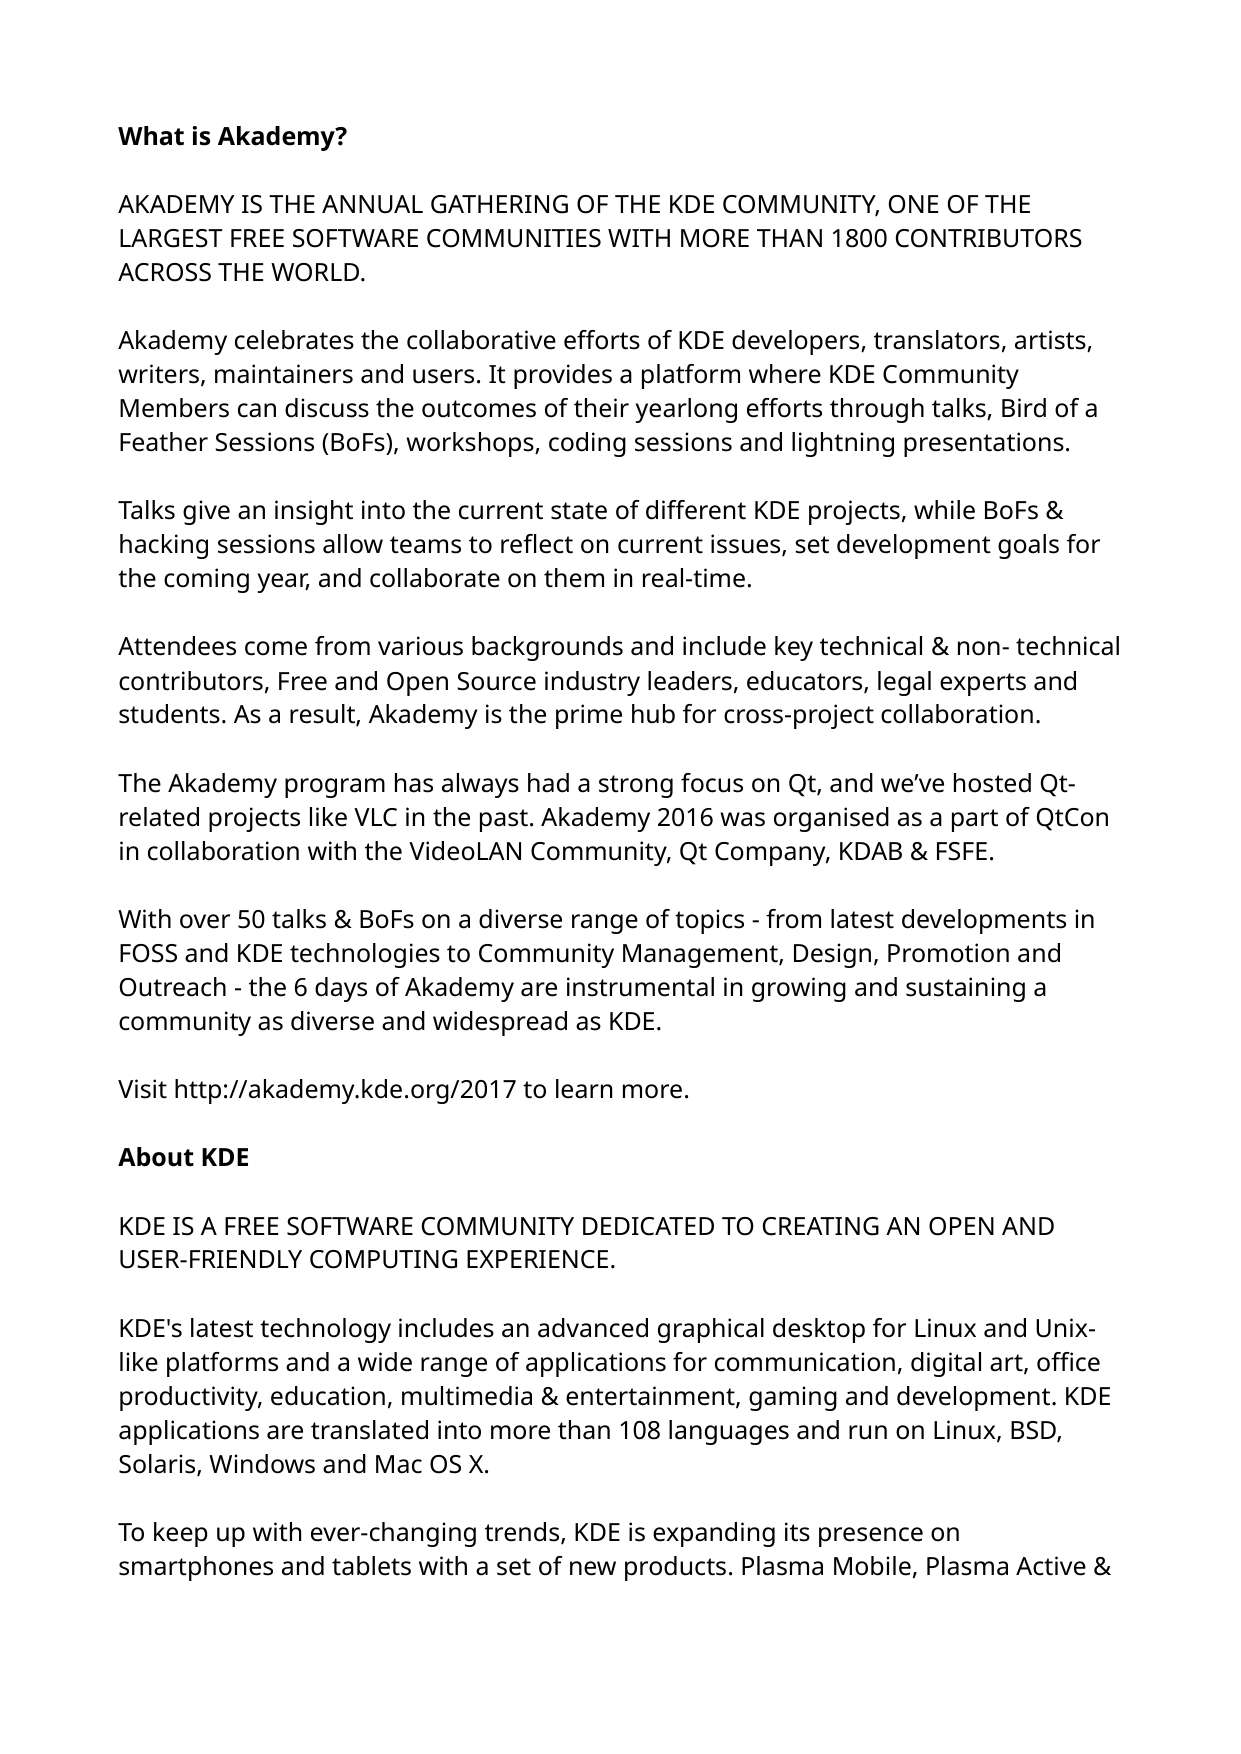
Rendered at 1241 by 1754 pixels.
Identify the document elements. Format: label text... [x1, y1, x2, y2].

text AKADEMY IS THE ANNUAL GATHERING OF THE KDE COMMUNITY, ONE OF THE LARGEST FREE SOFTWARE COMMUNITIES WITH MORE THAN 1800 CONTRIBUTORS ACROSS THE WORLD. [118, 186, 1122, 288]
text The Akademy program has always had a strong focus on Qt, and we’ve hosted Qt-related projects like VLC in the past. Akademy 2016 was organised as a part of QtCon in collaboration with the VideoLAN Community, Qt Company, KDAB & FSFE. [118, 765, 1122, 867]
text Akademy celebrates the collaborative efforts of KDE developers, translators, artists, writers, maintainers and users. It provides a platform where KDE Community Members can discuss the outcomes of their yearlong efforts through talks, Bird of a Feather Sessions (BoFs), workshops, coding sessions and lightning presentations. [118, 322, 1122, 459]
text About KDE [118, 1140, 1122, 1174]
text With over 50 talks & BoFs on a diverse range of topics - from latest developments in FOSS and KDE technologies to Community Management, Design, Promotion and Outreach - the 6 days of Akademy are instrumental in growing and sustaining a community as diverse and widespread as KDE. [118, 902, 1122, 1038]
text KDE's latest technology includes an advanced graphical desktop for Linux and Unix-like platforms and a wide range of applications for communication, digital art, office productivity, education, multimedia & entertainment, gaming and development. KDE applications are translated into more than 108 languages and run on Linux, BSD, Solaris, Windows and Mac OS X. [118, 1310, 1122, 1481]
text Talks give an insight into the current state of different KDE projects, while BoFs & hacking sessions allow teams to reflect on current issues, set development goals for the coming year, and collaborate on them in real-time. [118, 493, 1122, 595]
text Visit http://akademy.kde.org/2017 to learn more. [118, 1072, 1122, 1106]
text What is Akademy? [118, 118, 1122, 152]
text To keep up with ever-changing trends, KDE is expanding its presence on smartphones and tablets with a set of new products. Plasma Mobile, Plasma Active & [118, 1515, 1122, 1583]
text KDE IS A FREE SOFTWARE COMMUNITY DEDICATED TO CREATING AN OPEN AND USER-FRIENDLY COMPUTING EXPERIENCE. [118, 1208, 1122, 1276]
text Attendees come from various backgrounds and include key technical & non- technical contributors, Free and Open Source industry leaders, educators, legal experts and students. As a result, Akademy is the prime hub for cross-project collaboration. [118, 629, 1122, 731]
